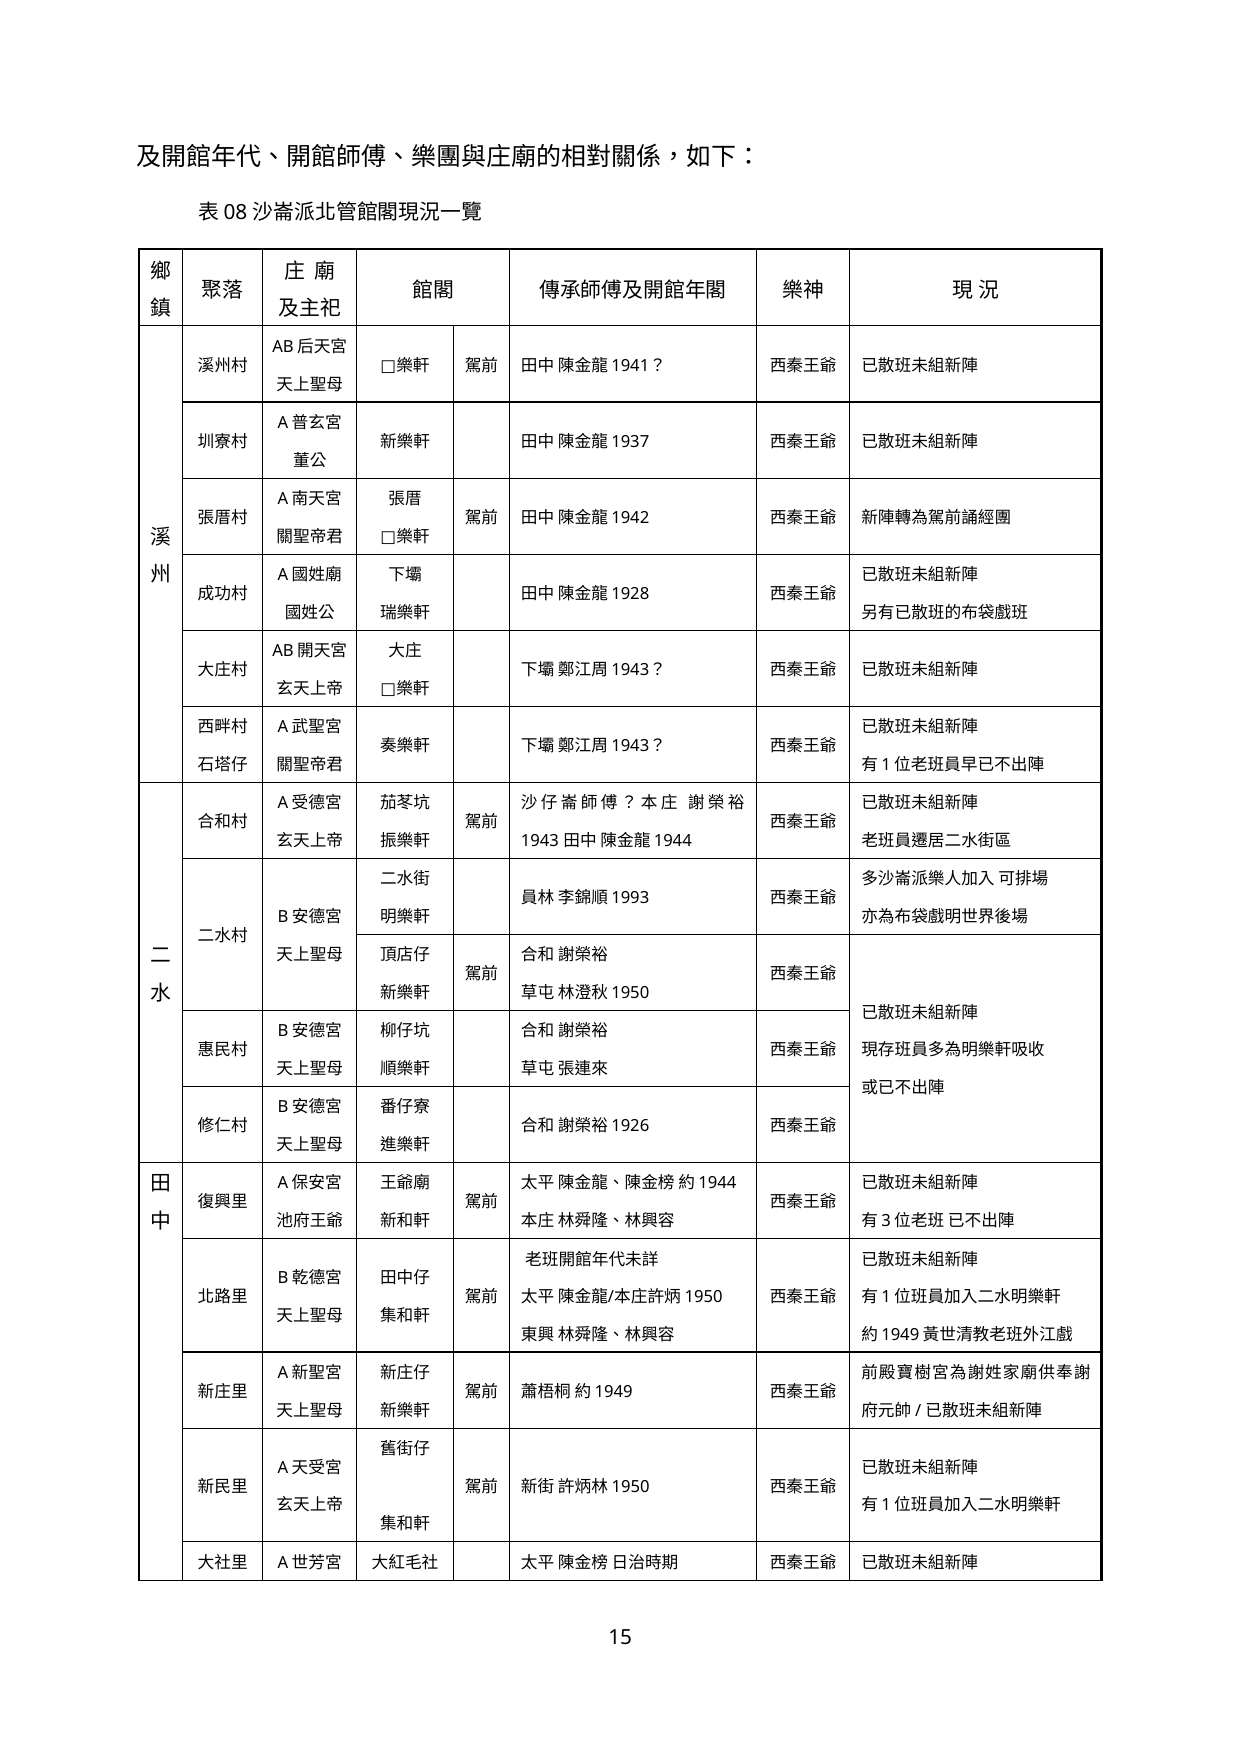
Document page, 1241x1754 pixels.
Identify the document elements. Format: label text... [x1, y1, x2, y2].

table_cell 田中 陳金龍1942 [510, 479, 756, 553]
table_cell 惠民村 [183, 1011, 262, 1086]
table_cell 茄苳坑 振樂軒 [357, 783, 453, 858]
table_cell 西秦王爺 [757, 1011, 849, 1086]
table_cell 大社里 [183, 1542, 262, 1579]
table_cell 成功村 [183, 555, 262, 629]
table_cell 田中 陳金龍1928 [510, 555, 756, 629]
table_cell 已散班未組新陣 [850, 326, 1100, 401]
table_cell 圳寮村 [183, 403, 262, 477]
table_cell 新樂軒 [357, 403, 453, 477]
table_cell 西秦王爺 [757, 935, 849, 1010]
table_cell 駕前 [454, 783, 509, 858]
table_cell [454, 555, 509, 629]
table_cell 駕前 [454, 1429, 509, 1541]
table_cell 已散班未組新陣 老班員遷居二水街區 [850, 783, 1100, 858]
table_cell [454, 707, 509, 782]
table_cell 多沙崙派樂人加入 可排場 亦為布袋戲明世界後場 [850, 859, 1100, 934]
table_cell 駕前 [454, 1163, 509, 1238]
table_cell 復興里 [183, 1163, 262, 1238]
table_cell 大庄 □樂軒 [357, 631, 453, 706]
table_cell B安德宮天上聖母 [263, 1011, 356, 1086]
table_cell 番仔寮 進樂軒 [357, 1087, 453, 1162]
table_cell 沙仔崙師傅？本庄 謝榮裕1943 田中 陳金龍1944 [510, 783, 756, 858]
table_cell B安德宮天上聖母 [263, 859, 356, 1010]
table_cell A受德宮玄天上帝 [263, 783, 356, 858]
table_cell [454, 1542, 509, 1579]
table_cell 二水村 [183, 859, 262, 1010]
table_cell 合和 謝榮裕 草屯 林澄秋1950 [510, 935, 756, 1010]
table_cell 田中 陳金龍1937 [510, 403, 756, 477]
table_cell 西秦王爺 [757, 631, 849, 706]
table_cell [454, 859, 509, 934]
table_cell A國姓廟國姓公 [263, 555, 356, 629]
table_cell 前殿寶樹宮為謝姓家廟供奉謝府元帥 / 已散班未組新陣 [850, 1353, 1100, 1427]
table_cell 西秦王爺 [757, 707, 849, 782]
table_header 現 況 [850, 250, 1100, 325]
table_cell 柳仔坑 順樂軒 [357, 1011, 453, 1086]
table_cell 駕前 [454, 1239, 509, 1351]
table_cell A天受宮玄天上帝 [263, 1429, 356, 1541]
table_cell A世芳宮 [263, 1542, 356, 1579]
table_cell 西秦王爺 [757, 1353, 849, 1427]
table_cell 舊街仔 集和軒 [357, 1429, 453, 1541]
table_cell 西秦王爺 [757, 326, 849, 401]
table_cell AB開天宮 玄天上帝 [263, 631, 356, 706]
table_cell 西秦王爺 [757, 1542, 849, 1579]
table_cell A武聖宮關聖帝君 [263, 707, 356, 782]
table_cell 蕭梧桐 約1949 [510, 1353, 756, 1427]
table_cell 張厝 □樂軒 [357, 479, 453, 553]
table_cell 新庄里 [183, 1353, 262, 1427]
table_header 鄉鎮 [140, 250, 182, 325]
table_cell A保安宮池府王爺 [263, 1163, 356, 1238]
table_cell 已散班未組新陣 有1位老班員早已不出陣 [850, 707, 1100, 782]
table_cell B安德宮天上聖母 [263, 1087, 356, 1162]
table_cell 已散班未組新陣 [850, 631, 1100, 706]
table_cell 西秦王爺 [757, 1087, 849, 1162]
table_header 館閣 [357, 250, 509, 325]
table_cell 員林 李錦順1993 [510, 859, 756, 934]
table_cell 西秦王爺 [757, 783, 849, 858]
table_cell 溪州村 [183, 326, 262, 401]
table_cell [454, 1011, 509, 1086]
table_cell 大紅毛社 [357, 1542, 453, 1579]
table_header 樂神 [757, 250, 849, 325]
table_cell 奏樂軒 [357, 707, 453, 782]
table_cell 王爺廟 新和軒 [357, 1163, 453, 1238]
table_cell A普玄宮董公 [263, 403, 356, 477]
table_cell 老班開館年代未詳 太平 陳金龍/本庄許炳 1950 東興 林舜隆、林興容 [510, 1239, 756, 1351]
table_cell 已散班未組新陣 有3位老班 已不出陣 [850, 1163, 1100, 1238]
table_cell 下壩 鄭江周1943？ [510, 707, 756, 782]
table_cell A新聖宮天上聖母 [263, 1353, 356, 1427]
table_cell 下壩 鄭江周1943？ [510, 631, 756, 706]
table_cell [454, 403, 509, 477]
table_cell 西秦王爺 [757, 1163, 849, 1238]
table_cell 田中 陳金龍1941？ [510, 326, 756, 401]
table_cell 駕前 [454, 326, 509, 401]
table_cell 已散班未組新陣 有1位班員加入二水明樂軒 約1949黃世清教老班外江戲 [850, 1239, 1100, 1351]
table_cell 太平 陳金榜 日治時期 [510, 1542, 756, 1579]
table_cell B乾德宮天上聖母 [263, 1239, 356, 1351]
table_cell 頂店仔 新樂軒 [357, 935, 453, 1010]
table_cell 太平 陳金龍、陳金榜 約1944 本庄 林舜隆、林興容 [510, 1163, 756, 1238]
table_cell AB后天宮 天上聖母 [263, 326, 356, 401]
table_cell 已散班未組新陣 [850, 1542, 1100, 1579]
table_cell 北路里 [183, 1239, 262, 1351]
table_cell 駕前 [454, 1353, 509, 1427]
text 表08 沙崙派北管館閣現況一覽 [136, 192, 1104, 229]
table_cell [454, 1087, 509, 1162]
table_cell 已散班未組新陣 另有已散班的布袋戲班 [850, 555, 1100, 629]
table_cell 二水 [140, 783, 182, 1162]
table_cell 西秦王爺 [757, 555, 849, 629]
table_cell 西秦王爺 [757, 403, 849, 477]
table_header 聚落 [183, 250, 262, 325]
table_cell 下壩 瑞樂軒 [357, 555, 453, 629]
table_cell 駕前 [454, 935, 509, 1010]
table_cell 西秦王爺 [757, 479, 849, 553]
table_cell 西秦王爺 [757, 1429, 849, 1541]
table_cell 西秦王爺 [757, 859, 849, 934]
table_cell 溪州 [140, 326, 182, 782]
table_cell 西畔村石塔仔 [183, 707, 262, 782]
table_cell 田中仔 集和軒 [357, 1239, 453, 1351]
table_cell 已散班未組新陣 有1位班員加入二水明樂軒 [850, 1429, 1100, 1541]
table_cell 西秦王爺 [757, 1239, 849, 1351]
table_cell 二水街 明樂軒 [357, 859, 453, 934]
table_cell [454, 631, 509, 706]
table_cell 駕前 [454, 479, 509, 553]
table_cell 修仁村 [183, 1087, 262, 1162]
text 及開館年代、開館師傅、樂團與庄廟的相對關係，如下： [136, 136, 1104, 173]
table_cell 田中 [140, 1163, 182, 1579]
table_cell 新街 許炳林 1950 [510, 1429, 756, 1541]
table_cell A南天宮關聖帝君 [263, 479, 356, 553]
table_cell 新陣轉為駕前誦經團 [850, 479, 1100, 553]
table_header 傳承師傅及開館年閣 [510, 250, 756, 325]
table_cell 大庄村 [183, 631, 262, 706]
table_cell 新庄仔 新樂軒 [357, 1353, 453, 1427]
table_cell 張厝村 [183, 479, 262, 553]
table_cell 已散班未組新陣 [850, 403, 1100, 477]
table_header 庄 廟 及主祀 [263, 250, 356, 325]
table_cell 合和村 [183, 783, 262, 858]
table_cell □樂軒 [357, 326, 453, 401]
table_cell 合和 謝榮裕1926 [510, 1087, 756, 1162]
table_cell 合和 謝榮裕 草屯 張連來 [510, 1011, 756, 1086]
table_cell 已散班未組新陣 現存班員多為明樂軒吸收 或已不出陣 [850, 935, 1100, 1162]
table_cell 新民里 [183, 1429, 262, 1541]
